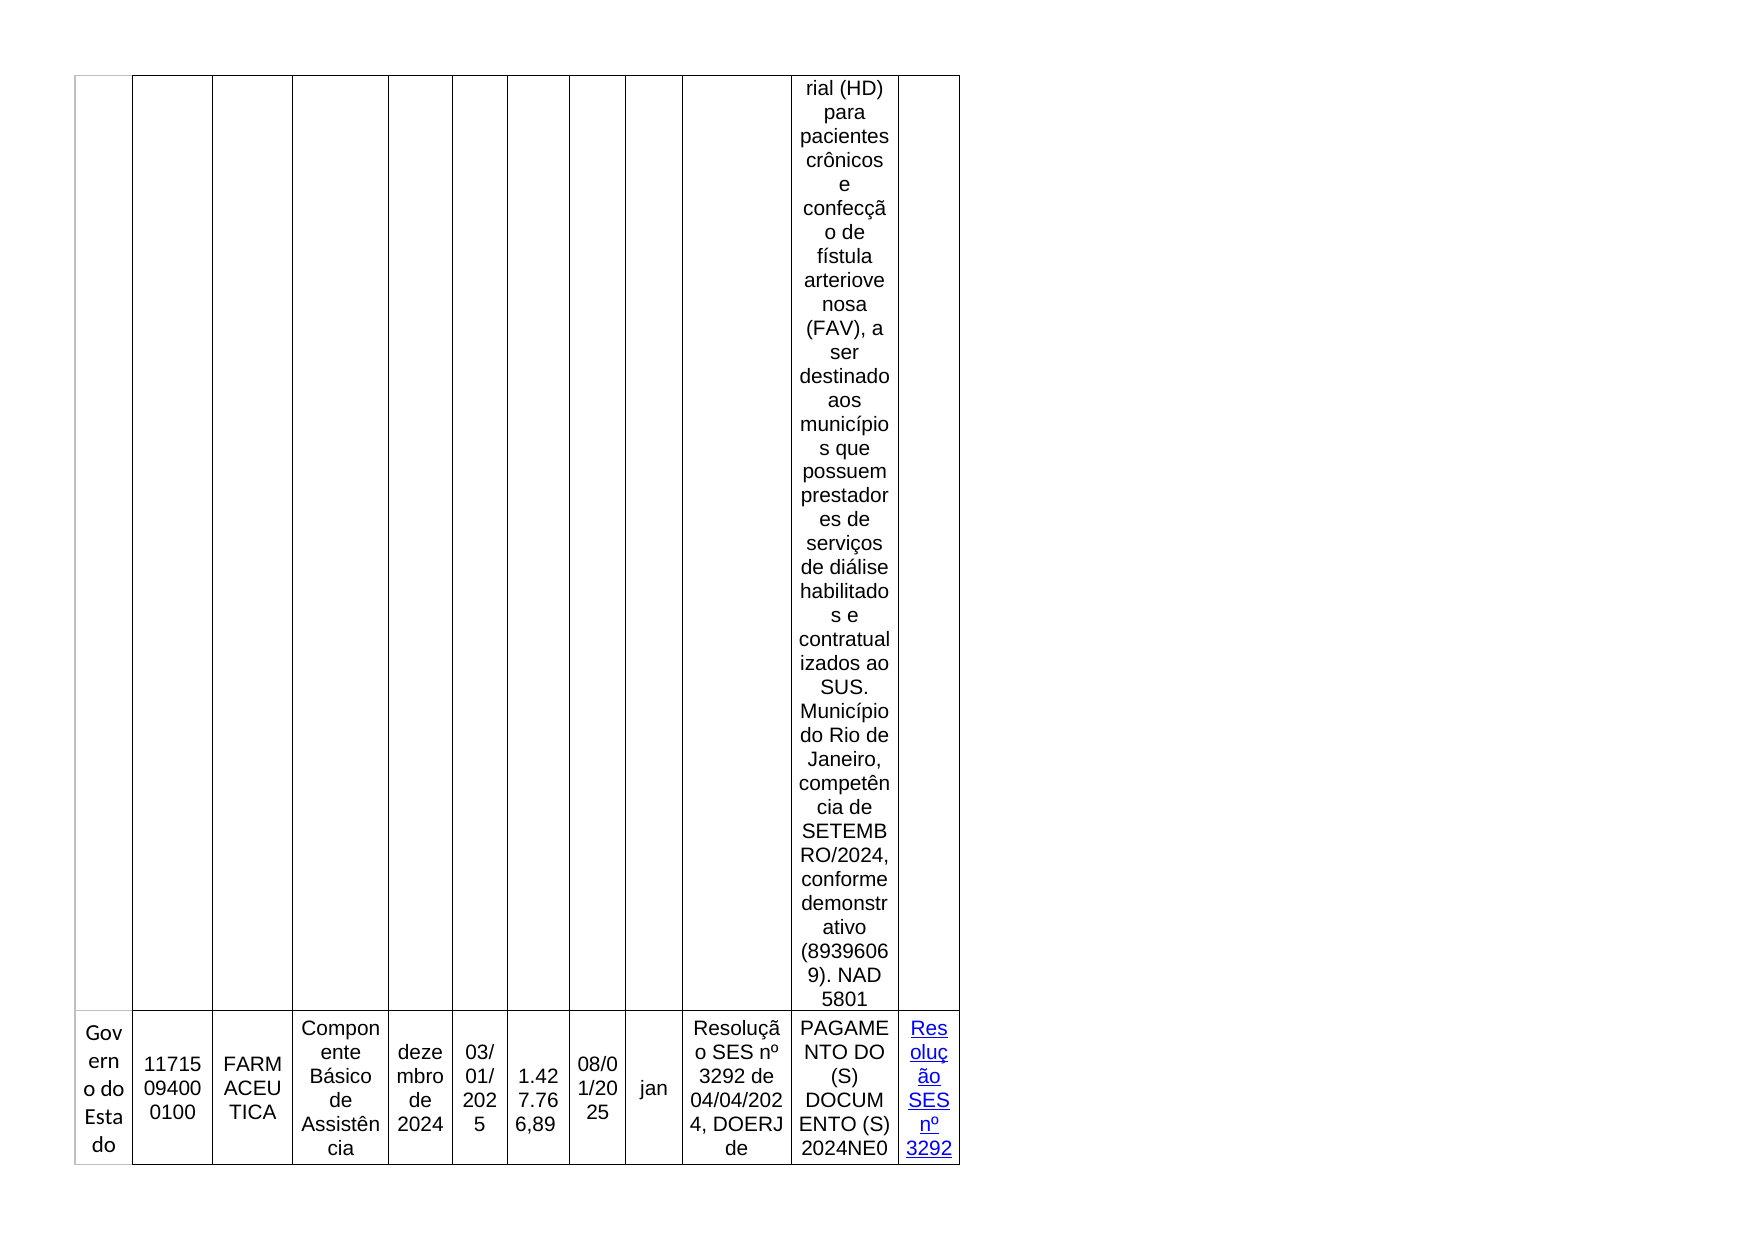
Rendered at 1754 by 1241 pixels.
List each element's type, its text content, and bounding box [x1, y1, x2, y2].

table_cell Governo do Estado [76, 1011, 132, 1164]
table_cell PAGAMENTO DO (S) DOCUMENTO (S) 2024NE0 [792, 1011, 898, 1164]
table_cell Resolução SES nº 3292 de 04/04/2024, DOERJ de [683, 1011, 791, 1164]
table_cell [293, 76, 388, 1010]
table_cell 03/01/2025 [453, 1011, 507, 1164]
table_cell 11715094000100 [133, 1011, 212, 1164]
table_cell [899, 76, 959, 1010]
table_cell 1.427.766,89 [508, 1011, 569, 1164]
table_cell [389, 76, 452, 1010]
table_cell [213, 76, 292, 1010]
table_cell [508, 76, 569, 1010]
table_cell [453, 76, 507, 1010]
table_cell [570, 76, 625, 1010]
table_cell dezembro de 2024 [389, 1011, 452, 1164]
table_cell Componente Básico de Assistência [293, 1011, 388, 1164]
table_cell [133, 76, 212, 1010]
table_cell 08/01/2025 [570, 1011, 625, 1164]
table_cell [76, 76, 132, 1010]
table_cell [683, 76, 791, 1010]
table_cell Resolução SES nº 3292 [899, 1011, 959, 1164]
table_cell jan [626, 1011, 682, 1164]
table_cell rial (HD) para pacientes crônicos e confecção de fístula arteriovenosa (FAV), a ser destinado aos municípios que possuem prestadores de serviços de diálise habilitados e contratualizados ao SUS. Município do Rio de Janeiro, competência de SETEMBRO/2024, conforme demonstrativo (89396069). NAD 5801 [792, 76, 898, 1010]
table_cell FARMACEUTICA [213, 1011, 292, 1164]
table_cell [626, 76, 682, 1010]
